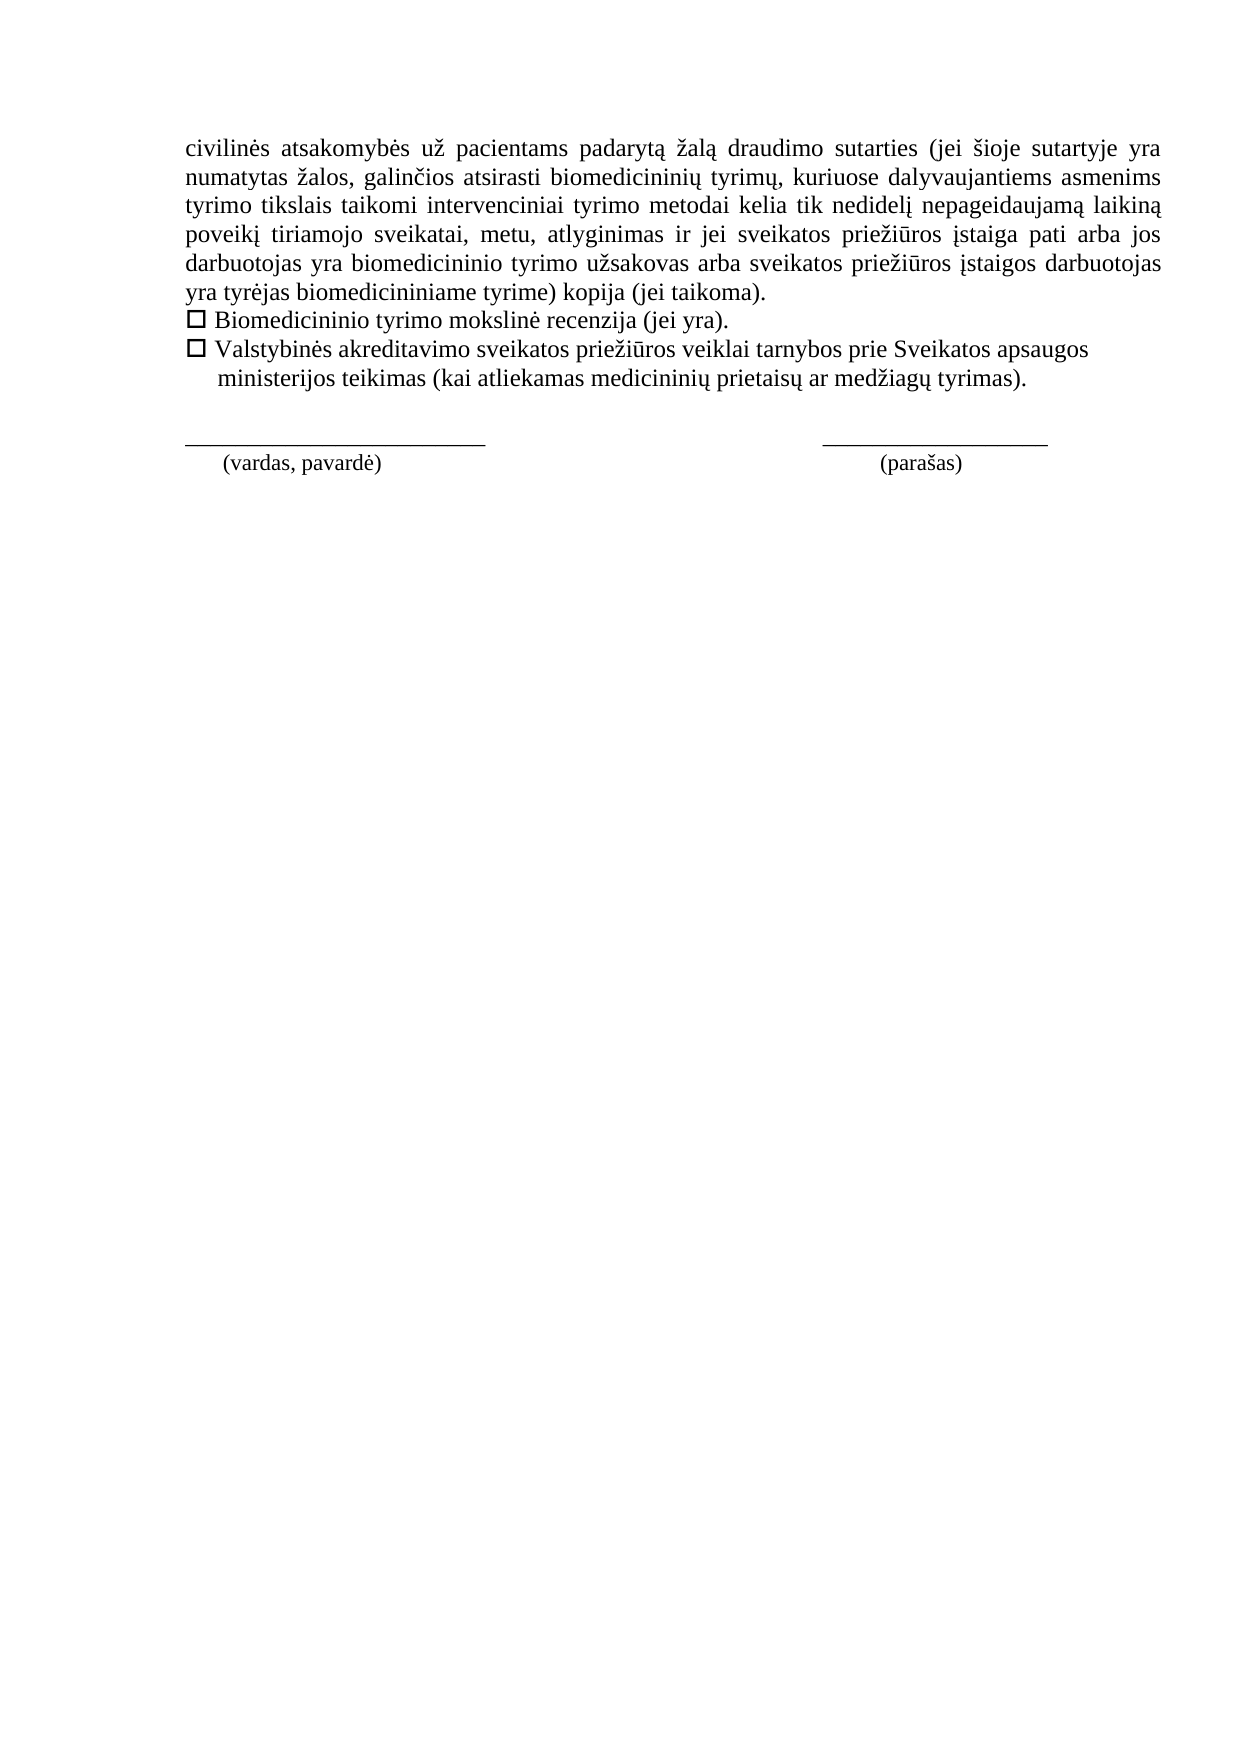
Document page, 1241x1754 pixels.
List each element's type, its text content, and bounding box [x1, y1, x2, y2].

text civilinės atsakomybės už pacientams padarytą žalą draudimo sutarties (jei šioje sutartyje yra numatytas žalos, galinčios atsirasti biomedicininių tyrimų, kuriuose dalyvaujantiems asmenims tyrimo tikslais taikomi intervenciniai tyrimo metodai kelia tik nedidelį nepageidaujamą laikiną poveikį tiriamojo sveikatai, metu, atlyginimas ir jei sveikatos priežiūros įstaiga pati arba jos darbuotojas yra biomedicininio tyrimo užsakovas arba sveikatos priežiūros įstaigos darbuotojas yra tyrėjas biomedicininiame tyrime) kopija (jei taikoma). [185, 133, 1162, 305]
text  Valstybinės akreditavimo sveikatos priežiūros veiklai tarnybos prie Sveikatos apsaugos [185, 334, 1162, 363]
text ministerijos teikimas (kai atliekamas medicininių prietaisų ar medžiagų tyrimas). [185, 363, 1162, 392]
text (vardas, pavardė) (parašas) [148, 449, 1162, 476]
text  Biomedicininio tyrimo mokslinė recenzija (jei yra). [185, 305, 1162, 334]
text ________________________ __________________ [148, 420, 1162, 449]
